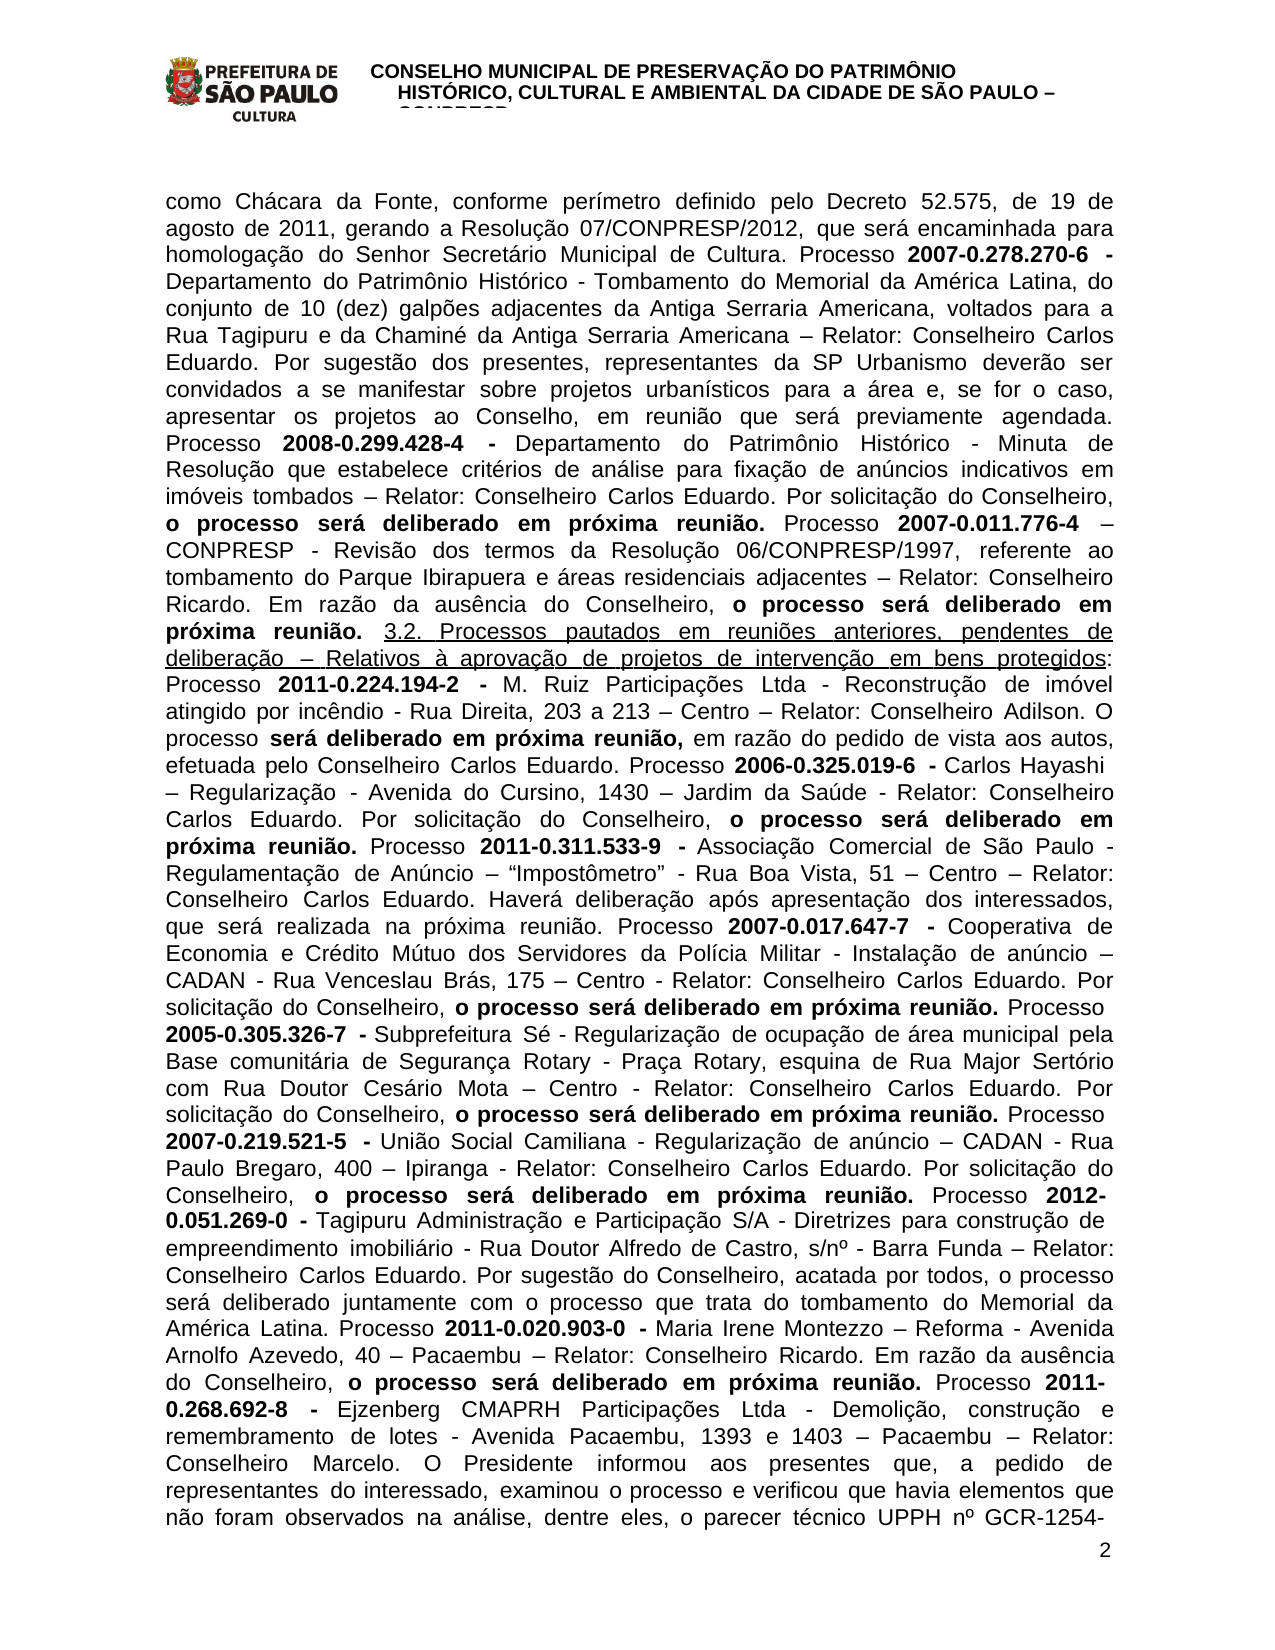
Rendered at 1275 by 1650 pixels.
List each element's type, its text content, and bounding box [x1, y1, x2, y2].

text 0.268.692-8 - Ejzenberg CMAPRH Participações Ltda - Demolição, construção e remembramento de lotes - Avenida Pacaembu, 1393 e 1403 – Pacaembu – Relator: Conselheiro Marcelo. O Presidente informou aos presentes que, a pedido de representantes do interessado, examinou o processo e verificou que havia elementos que não foram observados na análise, dentre eles, o parecer técnico UPPH nº GCR-1254- [165, 1396, 1114, 1530]
text 0.051.269-0 - Tagipuru Administração e Participação S/A - Diretrizes para construção de [165, 1209, 1113, 1234]
text – Regularização - Avenida do Cursino, 1430 – Jardim da Saúde - Relator: Conselheiro Carlos Eduardo. Por solicitação do Conselheiro, o processo será deliberado em próxima reunião. Processo 2011-0.311.533-9 - Associação Comercial de São Paulo - Regulamentação de Anúncio – “Impostômetro” - Rua Boa Vista, 51 – Centro – Relator: Conselheiro Carlos Eduardo. Haverá deliberação após apresentação dos interessados, que será realizada na próxima reunião. Processo 2007-0.017.647-7 - Cooperativa de Economia e Crédito Mútuo dos Servidores da Polícia Militar - Instalação de anúncio – CADAN - Rua Venceslau Brás, 175 – Centro - Relator: Conselheiro Carlos Eduardo. Por solicitação do Conselheiro, o processo será deliberado em próxima reunião. Processo [165, 779, 1114, 1020]
text como Chácara da Fonte, conforme perímetro definido pelo Decreto 52.575, de 19 de agosto de 2011, gerando a Resolução 07/CONPRESP/2012, que será encaminhada para homologação do Senhor Secretário Municipal de Cultura. Processo 2007-0.278.270-6 - Departamento do Patrimônio Histórico - Tombamento do Memorial da América Latina, do conjunto de 10 (dez) galpões adjacentes da Antiga Serraria Americana, voltados para a Rua Tagipuru e da Chaminé da Antiga Serraria Americana – Relator: Conselheiro Carlos Eduardo. Por sugestão dos presentes, representantes da SP Urbanismo deverão ser convidados a se manifestar sobre projetos urbanísticos para a área e, se for o caso, apresentar os projetos ao Conselho, em reunião que será previamente agendada. Processo 2008-0.299.428-4 - Departamento do Patrimônio Histórico - Minuta de Resolução que estabelece critérios de análise para fixação de anúncios indicativos em imóveis tombados – Relator: Conselheiro Carlos Eduardo. Por solicitação do Conselheiro, o processo será deliberado em próxima reunião. Processo 2007-0.011.776-4 – CONPRESP - Revisão dos termos da Resolução 06/CONPRESP/1997, referente ao tombamento do Parque Ibirapuera e áreas residenciais adjacentes – Relator: Conselheiro Ricardo. Em razão da ausência do Conselheiro, o processo será deliberado em próxima reunião. 3.2. Processos pautados em reuniões anteriores, pendentes de deliberação – Relativos à aprovação de projetos de intervenção em bens protegidos: Processo 2011-0.224.194-2 - M. Ruiz Participações Ltda - Reconstrução de imóvel atingido por incêndio - Rua Direita, 203 a 213 – Centro – Relator: Conselheiro Adilson. O processo será deliberado em próxima reunião, em razão do pedido de vista aos autos, efetuada pelo Conselheiro Carlos Eduardo. Processo 2006-0.325.019-6 - Carlos Hayashi [165, 188, 1114, 778]
text empreendimento imobiliário - Rua Doutor Alfredo de Castro, s/nº - Barra Funda – Relator: Conselheiro Carlos Eduardo. Por sugestão do Conselheiro, acatada por todos, o processo será deliberado juntamente com o processo que trata do tombamento do Memorial da América Latina. Processo 2011-0.020.903-0 - Maria Irene Montezzo – Reforma - Avenida Arnolfo Azevedo, 40 – Pacaembu – Relator: Conselheiro Ricardo. Em razão da ausência do Conselheiro, o processo será deliberado em próxima reunião. Processo 2011- [165, 1235, 1114, 1395]
text 2005-0.305.326-7 - Subprefeitura Sé - Regularização de ocupação de área municipal pela Base comunitária de Segurança Rotary - Praça Rotary, esquina de Rua Major Sertório com Rua Doutor Cesário Mota – Centro - Relator: Conselheiro Carlos Eduardo. Por solicitação do Conselheiro, o processo será deliberado em próxima reunião. Processo [165, 1021, 1114, 1128]
text 2007-0.219.521-5 - União Social Camiliana - Regularização de anúncio – CADAN - Rua Paulo Bregaro, 400 – Ipiranga - Relator: Conselheiro Carlos Eduardo. Por solicitação do Conselheiro, o processo será deliberado em próxima reunião. Processo 2012- [165, 1128, 1114, 1208]
